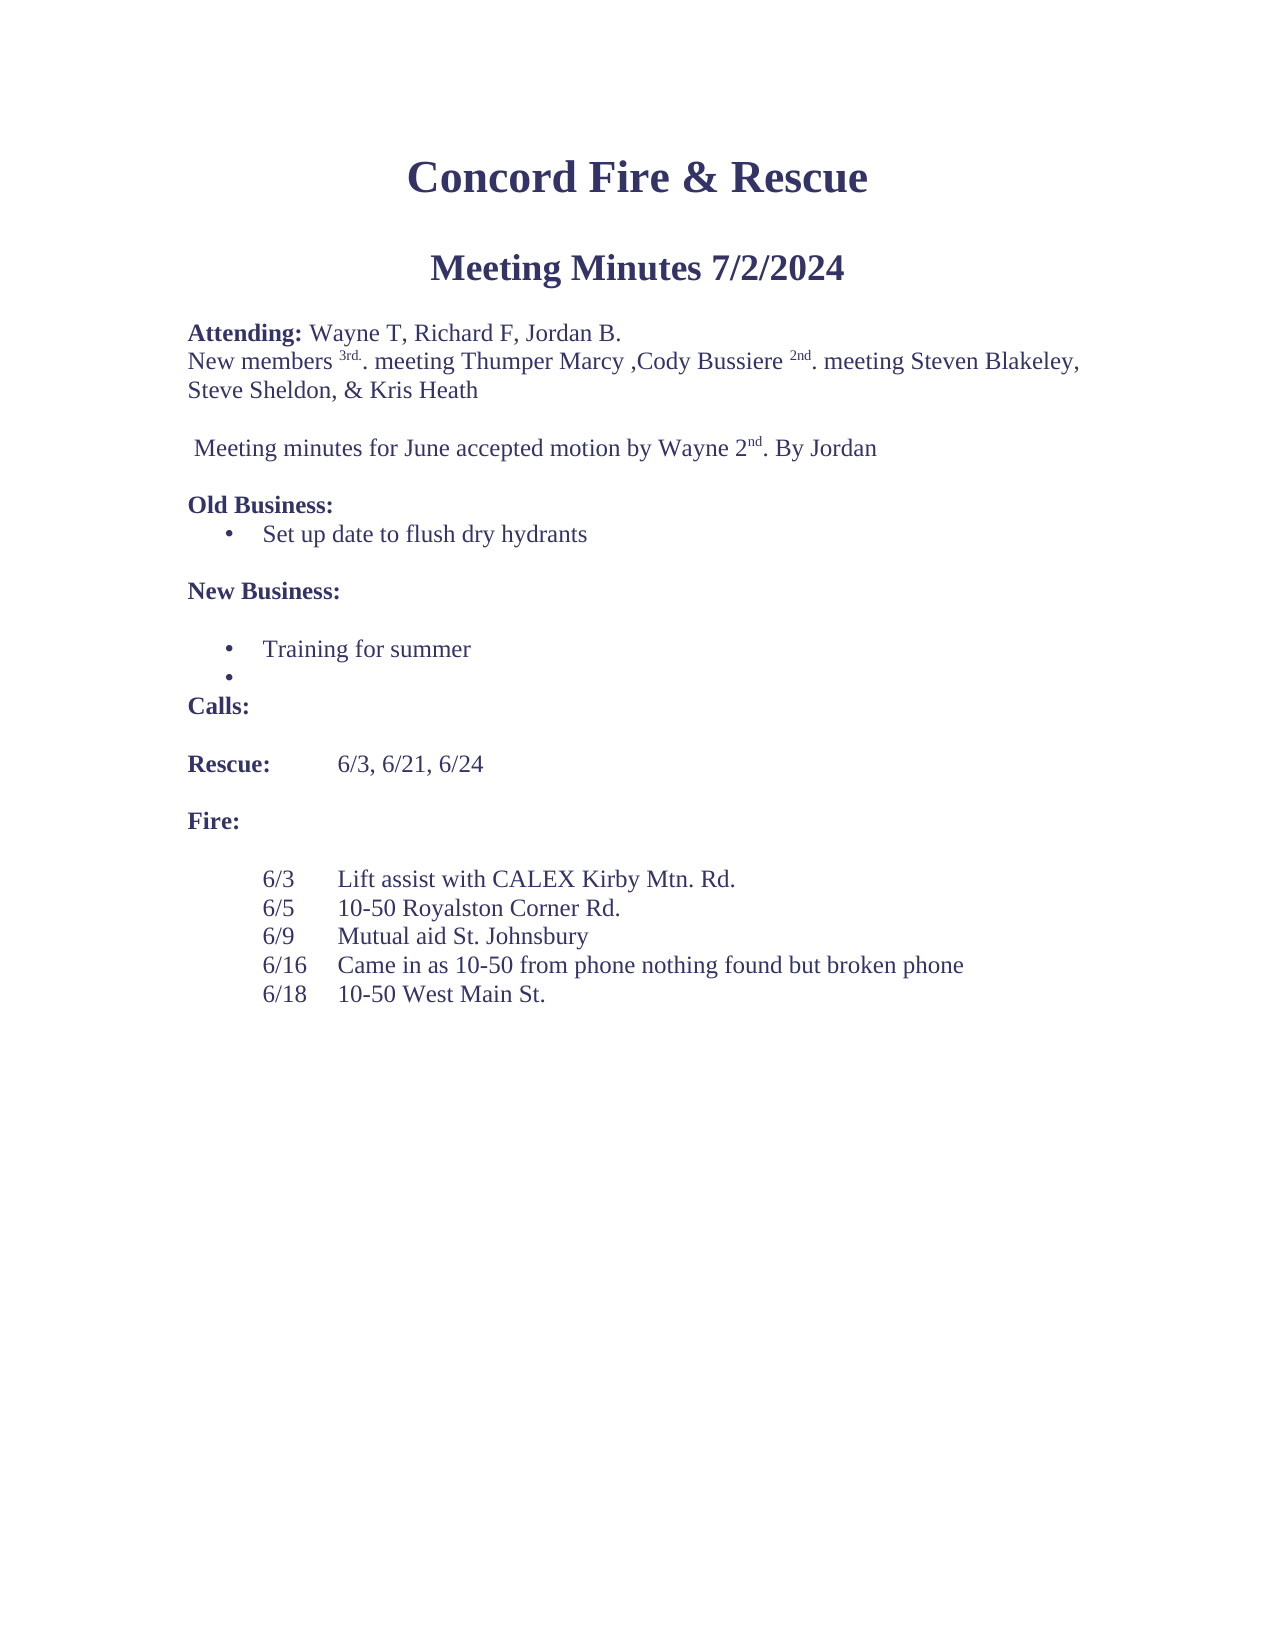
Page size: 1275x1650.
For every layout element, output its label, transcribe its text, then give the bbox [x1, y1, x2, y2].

text Old Business: [187, 490, 1087, 519]
text Attending: Wayne T, Richard F, Jordan B. [187, 318, 1087, 346]
text 6/16 Came in as 10-50 from phone nothing found but broken phone [187, 950, 1087, 979]
text 6/3 Lift assist with CALEX Kirby Mtn. Rd. [187, 864, 1087, 893]
text 6/5 10-50 Royalston Corner Rd. [187, 893, 1087, 921]
text Calls: [187, 691, 1087, 720]
text New Business: [187, 576, 1087, 605]
list Training for summer [225, 634, 1087, 663]
list Set up date to flush dry hydrants [225, 519, 1087, 548]
title Concord Fire & Rescue [187, 150, 1087, 203]
text 6/18 10-50 West Main St. [187, 979, 1087, 1008]
text Meeting minutes for June accepted motion by Wayne 2nd. By Jordan [187, 433, 1087, 461]
text Meeting Minutes 7/2/2024 [187, 246, 1087, 289]
text Rescue: 6/3, 6/21, 6/24 [187, 749, 1087, 778]
text Fire: [187, 806, 1087, 835]
text 6/9 Mutual aid St. Johnsbury [187, 921, 1087, 950]
text New members 3rd.. meeting Thumper Marcy ,Cody Bussiere 2nd. meeting Steven Blakeley, Steve Sheldon, & Kris Heath [187, 346, 1087, 404]
